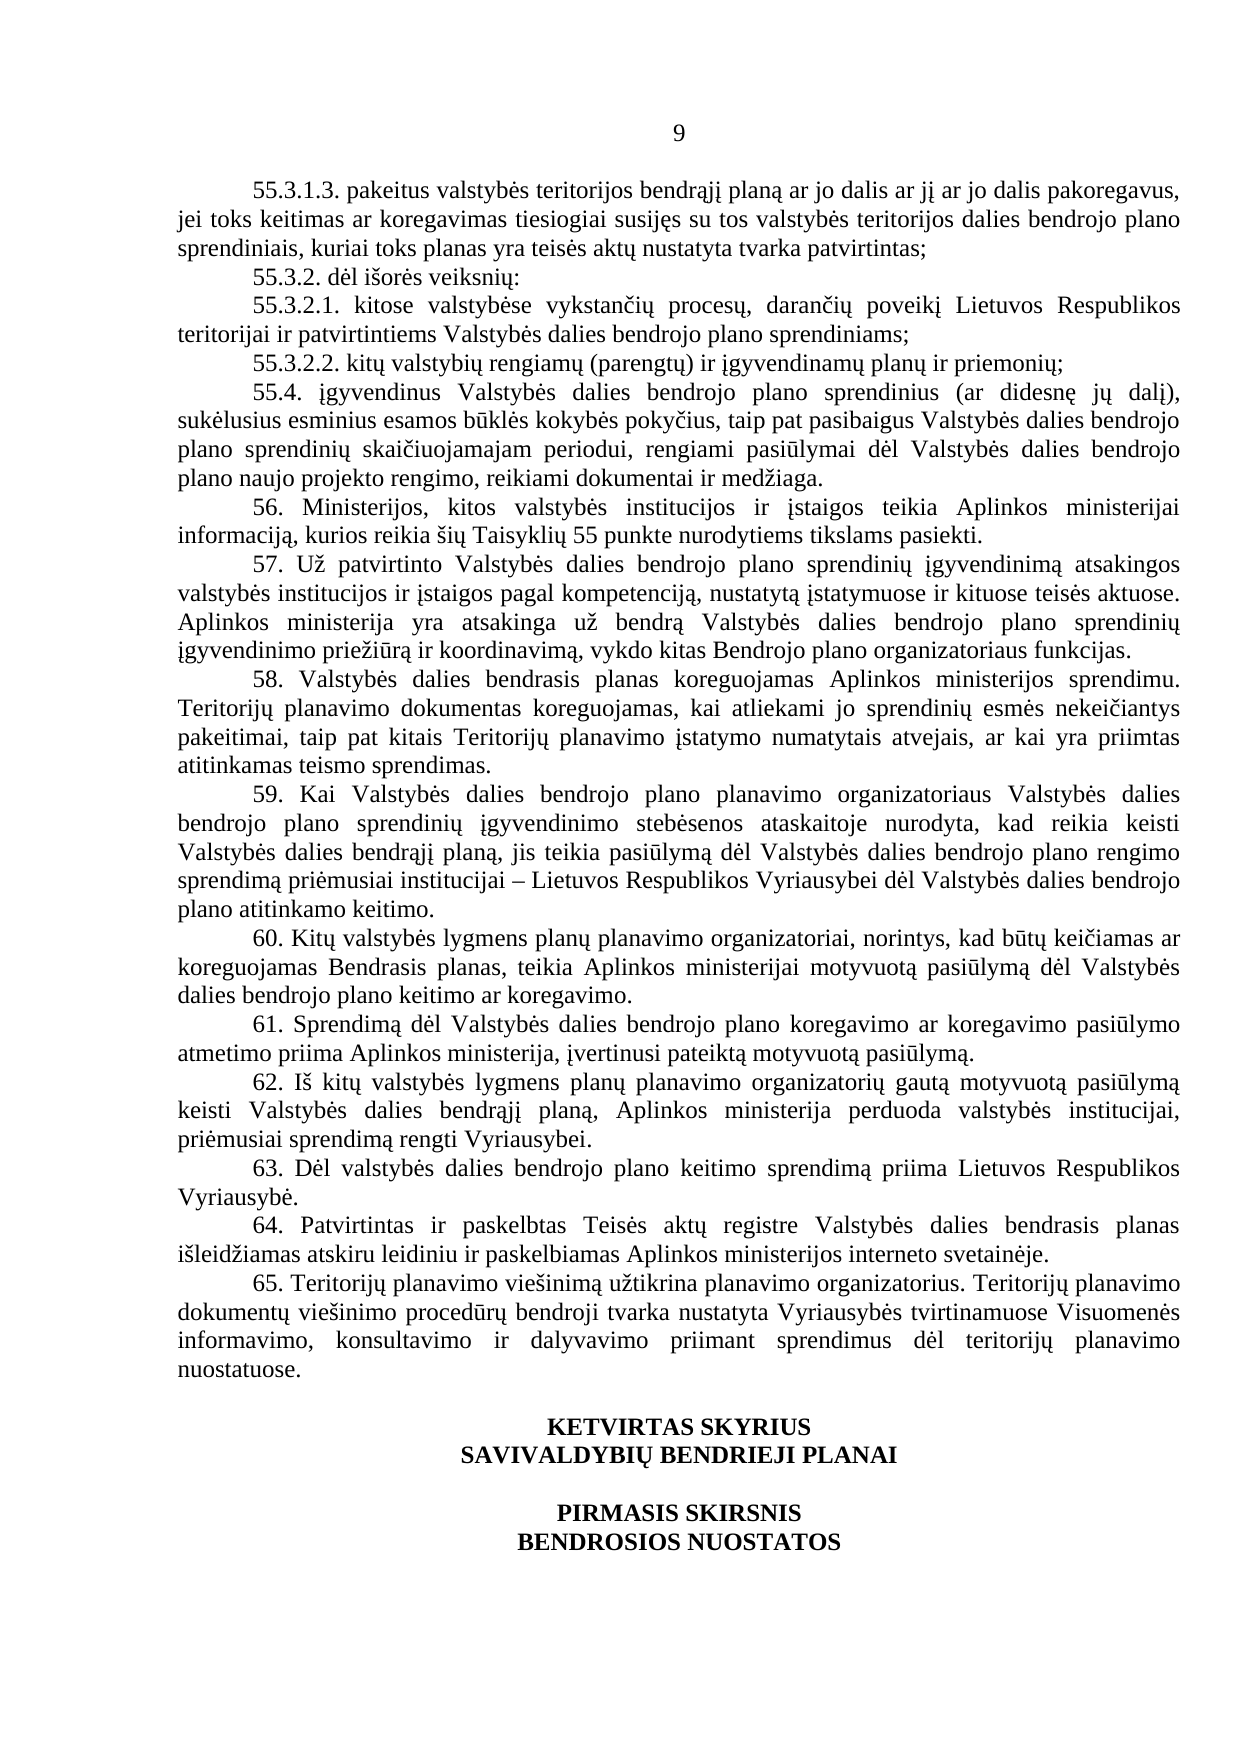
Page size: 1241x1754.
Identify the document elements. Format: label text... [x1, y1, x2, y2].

text 55.3.1.3. pakeitus valstybės teritorijos bendrąjį planą ar jo dalis ar jį ar jo dalis pakoregavus, jei toks keitimas ar koregavimas tiesiogiai susijęs su tos valstybės teritorijos dalies bendrojo plano sprendiniais, kuriai toks planas yra teisės aktų nustatyta tvarka patvirtintas; [177, 176, 1181, 262]
text 58. Valstybės dalies bendrasis planas koreguojamas Aplinkos ministerijos sprendimu. Teritorijų planavimo dokumentas koreguojamas, kai atliekami jo sprendinių esmės nekeičiantys pakeitimai, taip pat kitais Teritorijų planavimo įstatymo numatytais atvejais, ar kai yra priimtas atitinkamas teismo sprendimas. [177, 664, 1181, 779]
text 56. Ministerijos, kitos valstybės institucijos ir įstaigos teikia Aplinkos ministerijai informaciją, kurios reikia šių Taisyklių 55 punkte nurodytiems tikslams pasiekti. [177, 492, 1181, 549]
text 55.3.2. dėl išorės veiksnių: [177, 262, 1181, 291]
text 57. Už patvirtinto Valstybės dalies bendrojo plano sprendinių įgyvendinimą atsakingos valstybės institucijos ir įstaigos pagal kompetenciją, nustatytą įstatymuose ir kituose teisės aktuose. Aplinkos ministerija yra atsakinga už bendrą Valstybės dalies bendrojo plano sprendinių įgyvendinimo priežiūrą ir koordinavimą, vykdo kitas Bendrojo plano organizatoriaus funkcijas. [177, 549, 1181, 664]
text SAVIVALDYBIŲ BENDRIEJI PLANAI [177, 1441, 1181, 1469]
text PIRMASIS SKIRSNIS [177, 1498, 1181, 1527]
text 55.4. įgyvendinus Valstybės dalies bendrojo plano sprendinius (ar didesnę jų dalį), sukėlusius esminius esamos būklės kokybės pokyčius, taip pat pasibaigus Valstybės dalies bendrojo plano sprendinių skaičiuojamajam periodui, rengiami pasiūlymai dėl Valstybės dalies bendrojo plano naujo projekto rengimo, reikiami dokumentai ir medžiaga. [177, 377, 1181, 492]
text 61. Sprendimą dėl Valstybės dalies bendrojo plano koregavimo ar koregavimo pasiūlymo atmetimo priima Aplinkos ministerija, įvertinusi pateiktą motyvuotą pasiūlymą. [177, 1009, 1181, 1067]
text 63. Dėl valstybės dalies bendrojo plano keitimo sprendimą priima Lietuvos Respublikos Vyriausybė. [177, 1153, 1181, 1211]
text 55.3.2.2. kitų valstybių rengiamų (parengtų) ir įgyvendinamų planų ir priemonių; [177, 348, 1181, 377]
text 65. Teritorijų planavimo viešinimą užtikrina planavimo organizatorius. Teritorijų planavimo dokumentų viešinimo procedūrų bendroji tvarka nustatyta Vyriausybės tvirtinamuose Visuomenės informavimo, konsultavimo ir dalyvavimo priimant sprendimus dėl teritorijų planavimo nuostatuose. [177, 1268, 1181, 1383]
text 62. Iš kitų valstybės lygmens planų planavimo organizatorių gautą motyvuotą pasiūlymą keisti Valstybės dalies bendrąjį planą, Aplinkos ministerija perduoda valstybės institucijai, priėmusiai sprendimą rengti Vyriausybei. [177, 1067, 1181, 1153]
text 60. Kitų valstybės lygmens planų planavimo organizatoriai, norintys, kad būtų keičiamas ar koreguojamas Bendrasis planas, teikia Aplinkos ministerijai motyvuotą pasiūlymą dėl Valstybės dalies bendrojo plano keitimo ar koregavimo. [177, 923, 1181, 1009]
text KETVIRTAS SKYRIUS [177, 1412, 1181, 1441]
text 64. Patvirtintas ir paskelbtas Teisės aktų registre Valstybės dalies bendrasis planas išleidžiamas atskiru leidiniu ir paskelbiamas Aplinkos ministerijos interneto svetainėje. [177, 1211, 1181, 1268]
text BENDROSIOS NUOSTATOS [177, 1527, 1181, 1556]
text 55.3.2.1. kitose valstybėse vykstančių procesų, darančių poveikį Lietuvos Respublikos teritorijai ir patvirtintiems Valstybės dalies bendrojo plano sprendiniams; [177, 291, 1181, 348]
text 59. Kai Valstybės dalies bendrojo plano planavimo organizatoriaus Valstybės dalies bendrojo plano sprendinių įgyvendinimo stebėsenos ataskaitoje nurodyta, kad reikia keisti Valstybės dalies bendrąjį planą, jis teikia pasiūlymą dėl Valstybės dalies bendrojo plano rengimo sprendimą priėmusiai institucijai – Lietuvos Respublikos Vyriausybei dėl Valstybės dalies bendrojo plano atitinkamo keitimo. [177, 779, 1181, 923]
